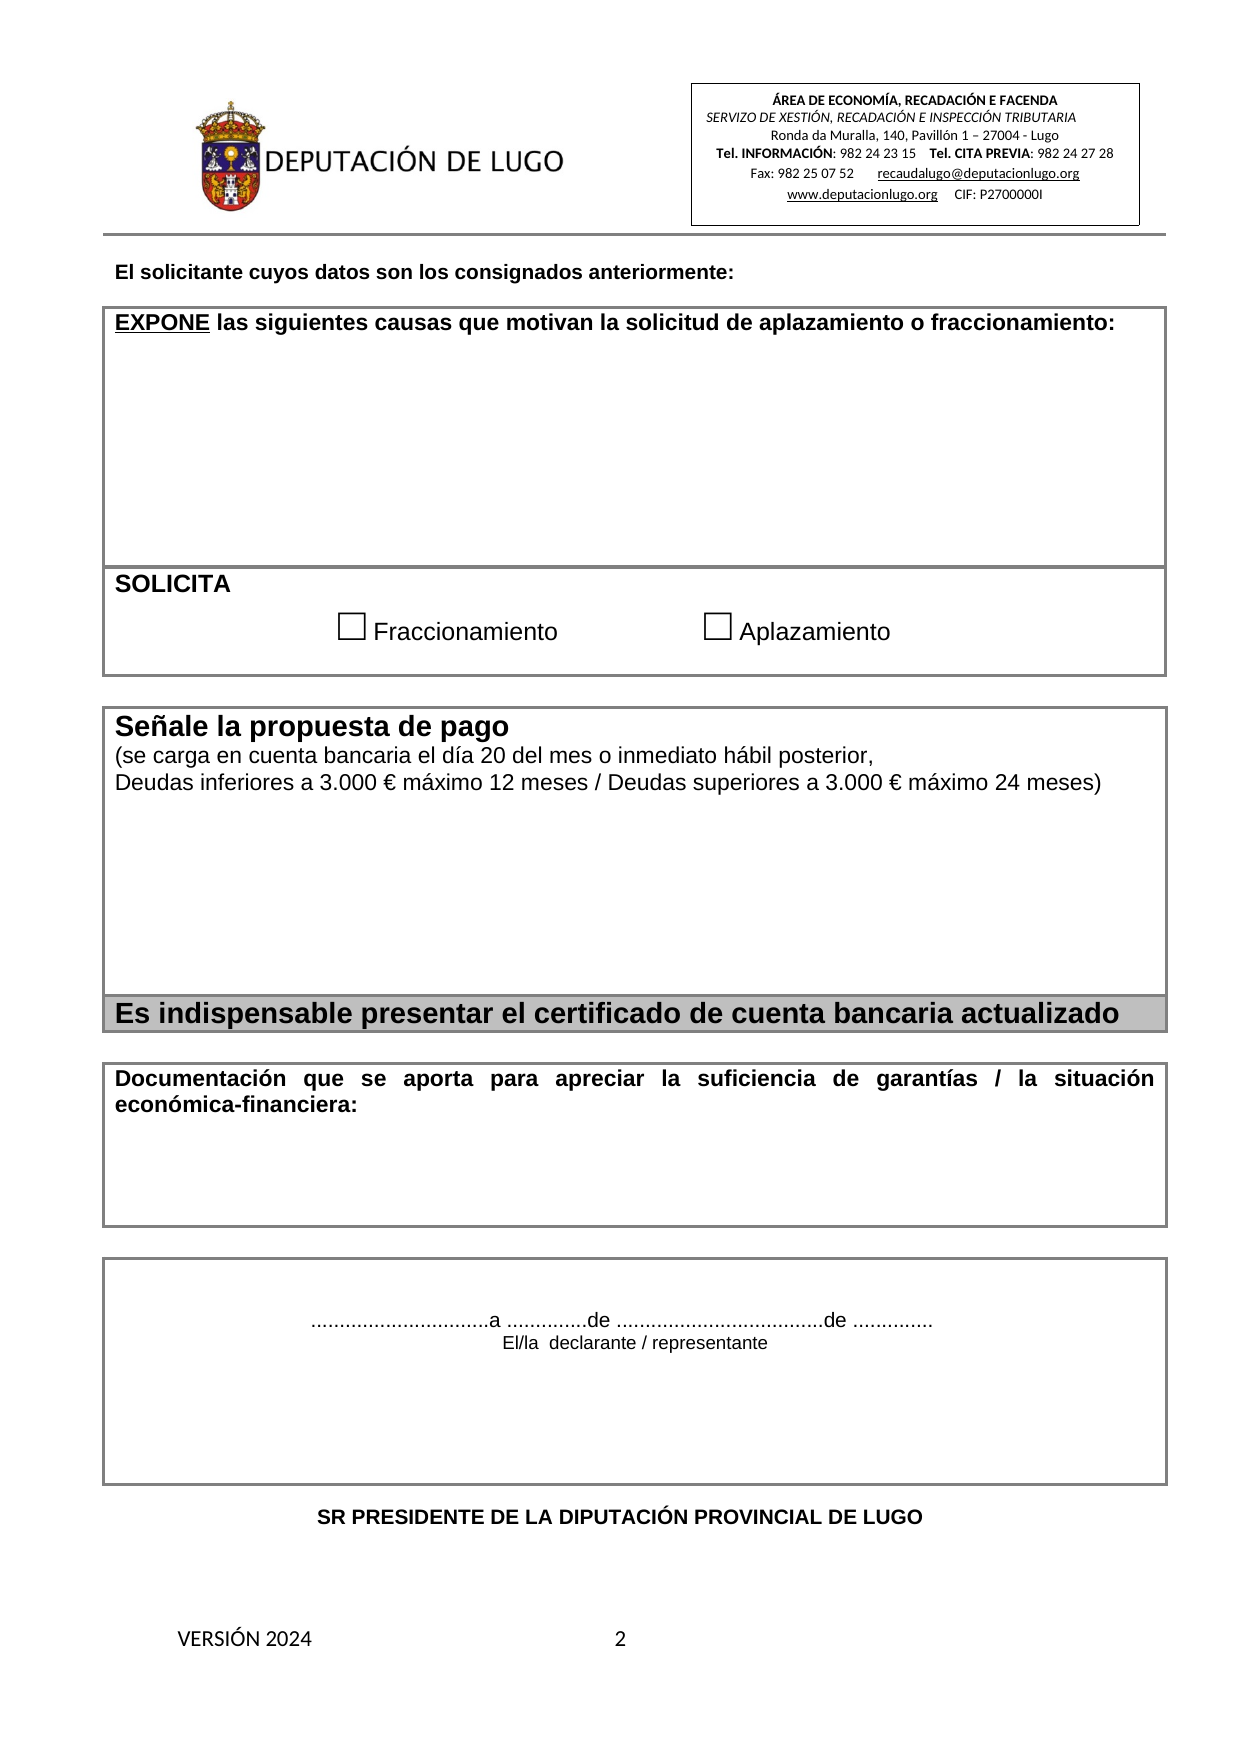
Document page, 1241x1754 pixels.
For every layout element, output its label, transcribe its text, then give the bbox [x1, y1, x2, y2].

picture [192, 98, 572, 218]
table_header ...............................a ..............de ....................................de .............. [115, 1260, 1165, 1332]
table_cell El/la declarante / representante [105, 1260, 1165, 1483]
table_cell [103, 1228, 1167, 1257]
table_cell Es indispensable presentar el certificado de cuenta bancaria actualizado [105, 997, 1165, 1030]
table_cell [103, 1033, 1167, 1062]
table_cell El solicitante cuyos datos son los consignados anteriormente: [103, 236, 1166, 306]
table_cell EXPONE las siguientes causas que motivan la solicitud de aplazamiento o fraccionamiento: [105, 309, 1164, 565]
table_cell SOLICITA □ Fraccionamiento □ Aplazamiento [105, 569, 1164, 674]
table_header Señale la propuesta de pago (se carga en cuenta bancaria el día 20 del mes o inmediato hábil posterior, Deudas inferiores a 3.000 € máximo 12 meses / Deudas superiores a 3.000 € máximo 24 meses) [105, 709, 1165, 993]
table_cell Documentación que se aporta para apreciar la suficiencia de garantías / la situación económica-financiera: [105, 1065, 1165, 1225]
text SR PRESIDENTE DE LA DIPUTACIÓN PROVINCIAL DE LUGO [177, 1505, 1063, 1529]
